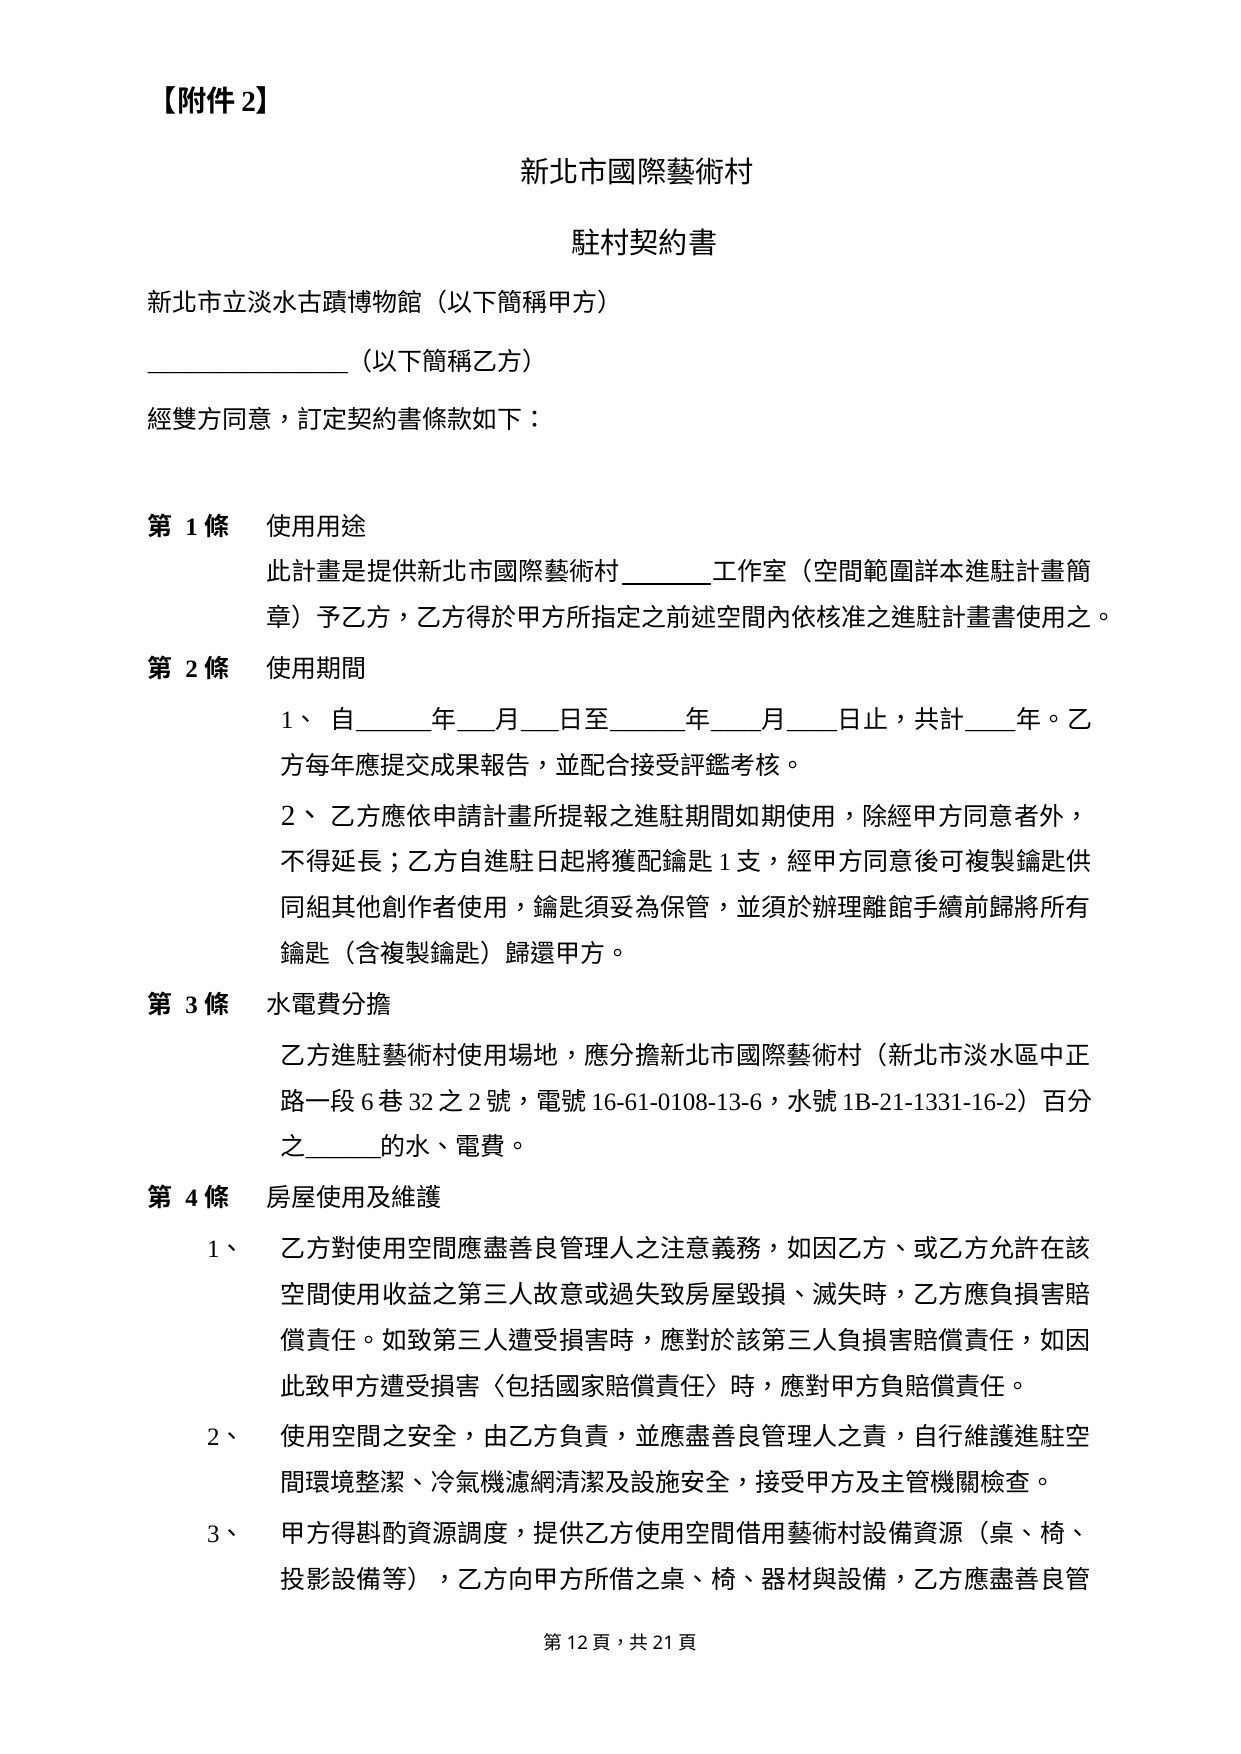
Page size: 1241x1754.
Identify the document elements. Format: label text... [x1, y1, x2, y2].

text ________________（以下簡稱乙方） [148, 333, 1092, 379]
text 新北市立淡水古蹟博物館（以下簡稱甲方） [148, 275, 1092, 321]
text 此計畫是提供新北市國際藝術村 工作室（空間範圍詳本進駐計畫簡章）予乙方，乙方得於甲方所指定之前述空間內依核准之進駐計畫書使用之。 [266, 544, 1092, 636]
list 乙方對使用空間應盡善良管理人之注意義務，如因乙方、或乙方允許在該空間使用收益之第三人故意或過失致房屋毀損、滅失時，乙方應負損害賠償責任。如致第三人遭受損害時，應對於該第三人負損害賠償責任，如因此致甲方遭受損害〈包括國家賠償責任〉時，應對甲方負賠償責任。 [207, 1221, 1092, 1404]
text 駐村契約書 [196, 217, 1092, 262]
text 新北市國際藝術村 [196, 146, 1092, 192]
list 乙方應依申請計畫所提報之進駐期間如期使用，除經甲方同意者外，不得延長；乙方自進駐日起將獲配鑰匙1支，經甲方同意後可複製鑰匙供同組其他創作者使用，鑰匙須妥為保管，並須於辦理離館手續前歸將所有鑰匙（含複製鑰匙）歸還甲方。 [281, 788, 1092, 972]
list 甲方得斟酌資源調度，提供乙方使用空間借用藝術村設備資源（桌、椅、投影設備等），乙方向甲方所借之桌、椅、器材與設備，乙方應盡善良管 [207, 1506, 1092, 1597]
list 使用空間之安全，由乙方負責，並應盡善良管理人之責，自行維護進駐空間環境整潔、冷氣機濾網清潔及設施安全，接受甲方及主管機關檢查。 [207, 1409, 1092, 1501]
list 使用用途 [148, 498, 1092, 544]
text 經雙方同意，訂定契約書條款如下： [148, 392, 1092, 437]
list 使用期間 [148, 641, 1092, 687]
list 水電費分擔 [148, 977, 1092, 1022]
list 自______年___月___日至______年____月____日止，共計____年。乙方每年應提交成果報告，並配合接受評鑑考核。 [281, 692, 1092, 783]
text 【附件2】 [148, 75, 1092, 121]
text 乙方進駐藝術村使用場地，應分擔新北市國際藝術村（新北市淡水區中正路一段6巷32之2號，電號16-61-0108-13-6，水號1B-21-1331-16-2）百分之______的水、電費。 [281, 1027, 1092, 1165]
list 房屋使用及維護 [148, 1170, 1092, 1216]
